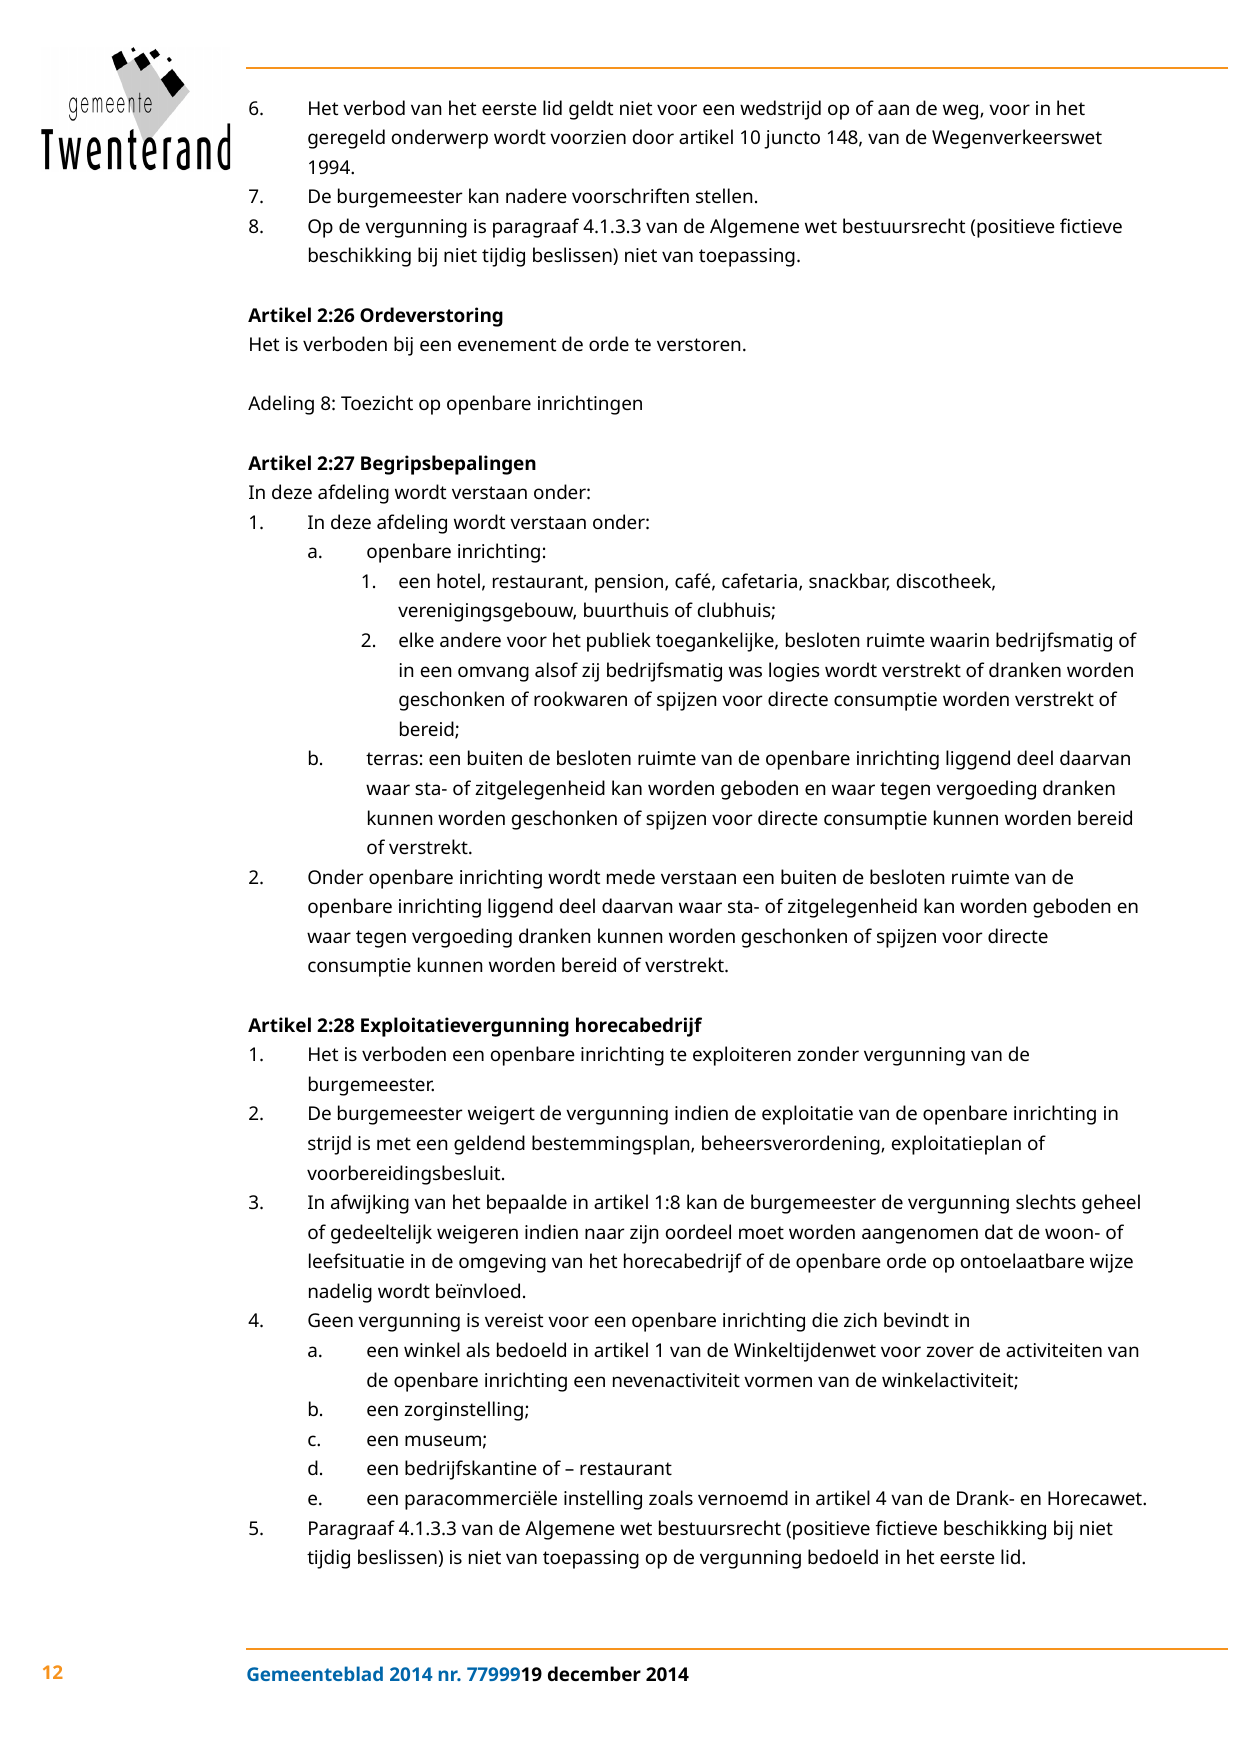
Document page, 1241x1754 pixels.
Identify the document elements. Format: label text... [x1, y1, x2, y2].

list Het verbod van het eerste lid geldt niet voor een wedstrijd op of aan de weg, voor in het geregeld onderwerp wordt voorzien door artikel 10 juncto 148, van de Wegenverkeerswet 1994. [248, 95, 1152, 180]
list Geen vergunning is vereist voor een openbare inrichting die zich bevindt in [248, 1308, 1152, 1333]
list een bedrijfskantine of – restaurant [307, 1456, 1152, 1481]
text Artikel 2:27 Begripsbepalingen [248, 450, 1152, 476]
list een hotel, restaurant, pension, café, cafetaria, snackbar, discotheek, verenigingsgebouw, buurthuis of clubhuis; [361, 568, 1152, 623]
list terras: een buiten de besloten ruimte van de openbare inrichting liggend deel daarvan waar sta- of zitgelegenheid kan worden geboden en waar tegen vergoeding dranken kunnen worden geschonken of spijzen voor directe consumptie kunnen worden bereid of verstrekt. [307, 746, 1152, 860]
list een museum; [307, 1426, 1152, 1452]
list De burgemeester kan nadere voorschriften stellen. [248, 183, 1152, 209]
list De burgemeester weigert de vergunning indien de exploitatie van de openbare inrichting in strijd is met een geldend bestemmingsplan, beheersverordening, exploitatieplan of voorbereidingsbesluit. [248, 1101, 1152, 1186]
list openbare inrichting: [307, 538, 1152, 564]
text Artikel 2:28 Exploitatievergunning horecabedrijf [248, 1012, 1152, 1038]
list elke andere voor het publiek toegankelijke, besloten ruimte waarin bedrijfsmatig of in een omvang alsof zij bedrijfsmatig was logies wordt verstrekt of dranken worden geschonken of rookwaren of spijzen voor directe consumptie worden verstrekt of bereid; [361, 627, 1152, 742]
list In afwijking van het bepaalde in artikel 1:8 kan de burgemeester de vergunning slechts geheel of gedeeltelijk weigeren indien naar zijn oordeel moet worden aangenomen dat de woon- of leefsituatie in de omgeving van het horecabedrijf of de openbare orde op ontoelaatbare wijze nadelig wordt beïnvloed. [248, 1189, 1152, 1304]
list een paracommerciële instelling zoals vernoemd in artikel 4 van de Drank- en Horecawet. [307, 1485, 1152, 1511]
text In deze afdeling wordt verstaan onder: [248, 479, 1152, 505]
text Artikel 2:26 Ordeverstoring [248, 302, 1152, 328]
list Op de vergunning is paragraaf 4.1.3.3 van de Algemene wet bestuursrecht (positieve fictieve beschikking bij niet tijdig beslissen) niet van toepassing. [248, 213, 1152, 268]
list In deze afdeling wordt verstaan onder: [248, 509, 1152, 535]
list een zorginstelling; [307, 1396, 1152, 1422]
text Het is verboden bij een evenement de orde te verstoren. [248, 331, 1152, 357]
list Het is verboden een openbare inrichting te exploiteren zonder vergunning van de burgemeester. [248, 1041, 1152, 1097]
list Onder openbare inrichting wordt mede verstaan een buiten de besloten ruimte van de openbare inrichting liggend deel daarvan waar sta- of zitgelegenheid kan worden geboden en waar tegen vergoeding dranken kunnen worden geschonken of spijzen voor directe consumptie kunnen worden bereid of verstrekt. [248, 864, 1152, 978]
picture [41, 47, 231, 172]
text Adeling 8: Toezicht op openbare inrichtingen [248, 391, 1152, 416]
list Paragraaf 4.1.3.3 van de Algemene wet bestuursrecht (positieve fictieve beschikking bij niet tijdig beslissen) is niet van toepassing op de vergunning bedoeld in het eerste lid. [248, 1515, 1152, 1570]
list een winkel als bedoeld in artikel 1 van de Winkeltijdenwet voor zover de activiteiten van de openbare inrichting een nevenactiviteit vormen van de winkelactiviteit; [307, 1337, 1152, 1393]
